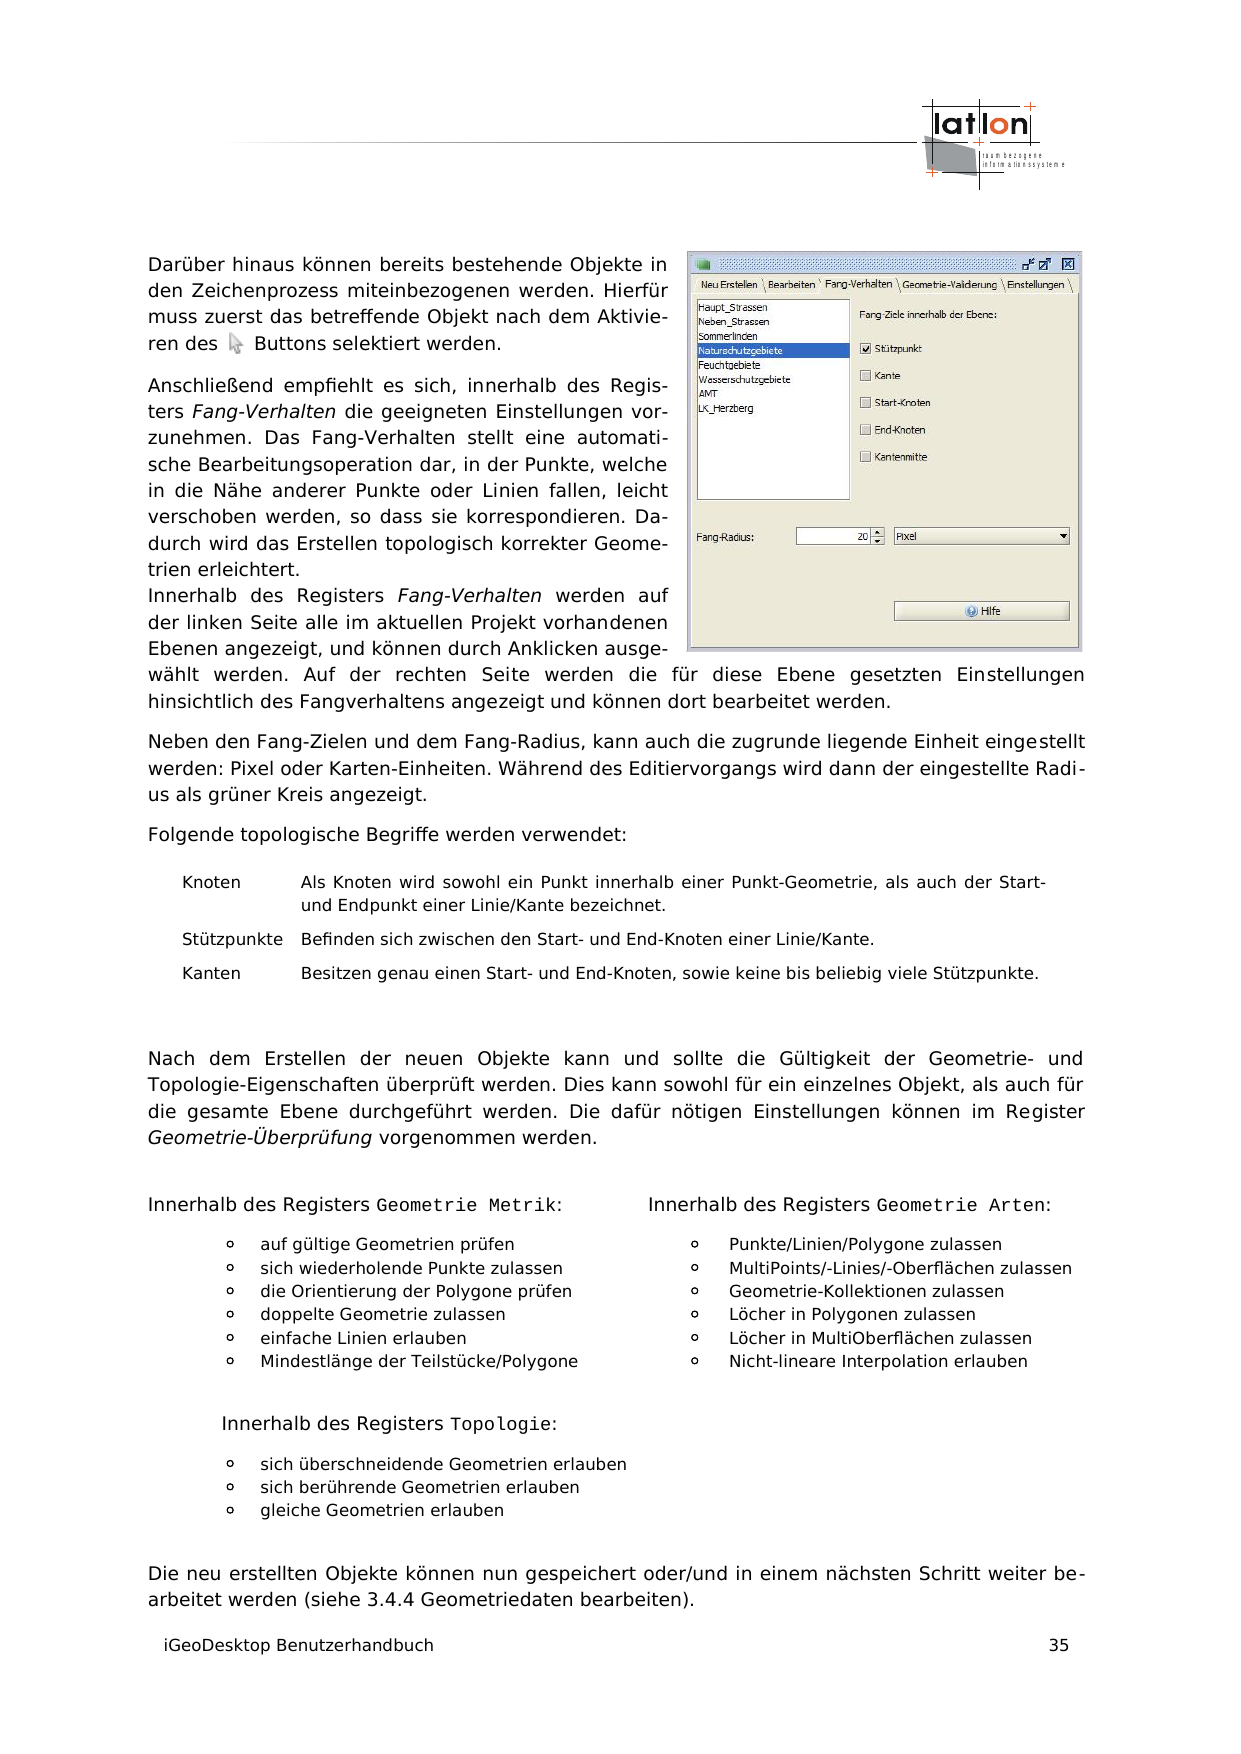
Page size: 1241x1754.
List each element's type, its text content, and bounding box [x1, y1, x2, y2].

list Geometrie-Kollektionen zulassen [687, 1282, 1085, 1301]
list gleiche Geometrien erlauben [222, 1501, 1085, 1544]
list auf gültige Geometrien prüfen [222, 1235, 616, 1255]
text Nach dem Erstellen der neuen Objekte kann und sollte die Gültigkeit der Geometrie- und Topologie-Eigenschaften überprüft werden. Dies kann sowohl für ein einzelnes Objekt, als auch für die gesamte Ebene durchgeführt werden. Die dafür nötigen Einstellungen können im Re­gister Geometrie-Überprüfung vorgenommen werden. [148, 1048, 1085, 1175]
list sich wiederholende Punkte zulassen [222, 1258, 616, 1278]
text Darüber hinaus können bereits bestehende Objekte in den Zeichenprozess miteinbezogenen wer­den. Hierfür muss zuerst das betreffende Objekt nach dem Aktivie­ren des Buttons selektiert wer­den. [148, 227, 1085, 356]
table_cell Befinden sich zwischen den Start- und End-Knoten einer Linie/Kante. [295, 922, 1053, 955]
table_header Als Knoten wird sowohl ein Punkt innerhalb einer Punkt-Geometrie, als auch der Start- und Endpunkt einer Linie/Kante bezeichnet. [295, 864, 1053, 922]
picture [224, 332, 248, 357]
picture [686, 251, 1083, 652]
table_cell Stützpunkte [176, 922, 295, 955]
text Innerhalb des Registers Geometrie Arten: [648, 1194, 1085, 1217]
table_header Knoten [176, 864, 295, 922]
table_cell Kanten [176, 955, 295, 989]
list sich berührende Geometrien erlauben [222, 1478, 1085, 1497]
list Punkte/Linien/Polygone zulassen [687, 1235, 1085, 1255]
list die Orientierung der Polygone prüfen [222, 1282, 616, 1301]
list Löcher in MultiOberflächen zulassen [687, 1328, 1085, 1348]
list doppelte Geometrie zulassen [222, 1305, 616, 1325]
text Innerhalb des Registers Geometrie Metrik: [148, 1194, 616, 1217]
list sich überschneidende Geometrien erlauben [222, 1454, 1085, 1474]
list Mindestlänge der Teilstücke/Polygone [222, 1352, 616, 1395]
list Löcher in Polygonen zulassen [687, 1305, 1085, 1325]
text Anschließend empfiehlt es sich, in­nerhalb des Regis­ters Fang-Verhalten die geeigneten Einstellun­gen vor­zunehmen. Das Fang-Verhalten stellt eine automati­sche Bearbeitungsoperation dar, in der Punkte, welche in die Nähe anderer Punkte oder Li­nien fallen, leicht verschoben wer­den, so dass sie korrespondieren. Da­durch wird das Erstellen topo­logisch korrekter Geome­trien er­leichtert. In­nerhalb des Registers Fang-Verhalten werden auf der lin­ken Seite alle im aktuellen Projekt vorhan­denen Ebenen angezeigt, und können durch Ankli­cken ausge­wählt werden. Auf der rechten Sei­te werden die für diese Ebene gesetzten Ein­stellungen hinsichtlich des Fangverhaltens ange­zeigt und können dort bear­beitet werden. [148, 374, 1085, 713]
list einfache Linien erlauben [222, 1328, 616, 1348]
text Folgende topologische Begriffe werden verwendet: [148, 824, 1085, 846]
list MultiPoints/-Linies/-Oberflächen zulassen [687, 1258, 1085, 1278]
table_cell Besitzen genau einen Start- und End-Knoten, sowie keine bis beliebig viele Stützpunkte. [295, 955, 1053, 989]
text Die neu erstellten Objekte können nun gespeichert oder/und in einem nächsten Schritt weiter be­arbeitet werden (siehe 3.4.4 Geometriedaten bearbeiten). [148, 1562, 1085, 1611]
text Ne­ben den Fang-Zielen und dem Fang-Radius, kann auch die zugrunde liegende Einheit einge­stellt werden: Pixel oder Karten-Einheiten. Während des Editiervorgangs wird dann der eingestellte Radi­us als grüner Kreis angezeigt. [148, 731, 1085, 806]
list Nicht-lineare Interpolation erlauben [687, 1352, 1085, 1371]
text Innerhalb des Registers Topologie: [148, 1413, 1085, 1436]
